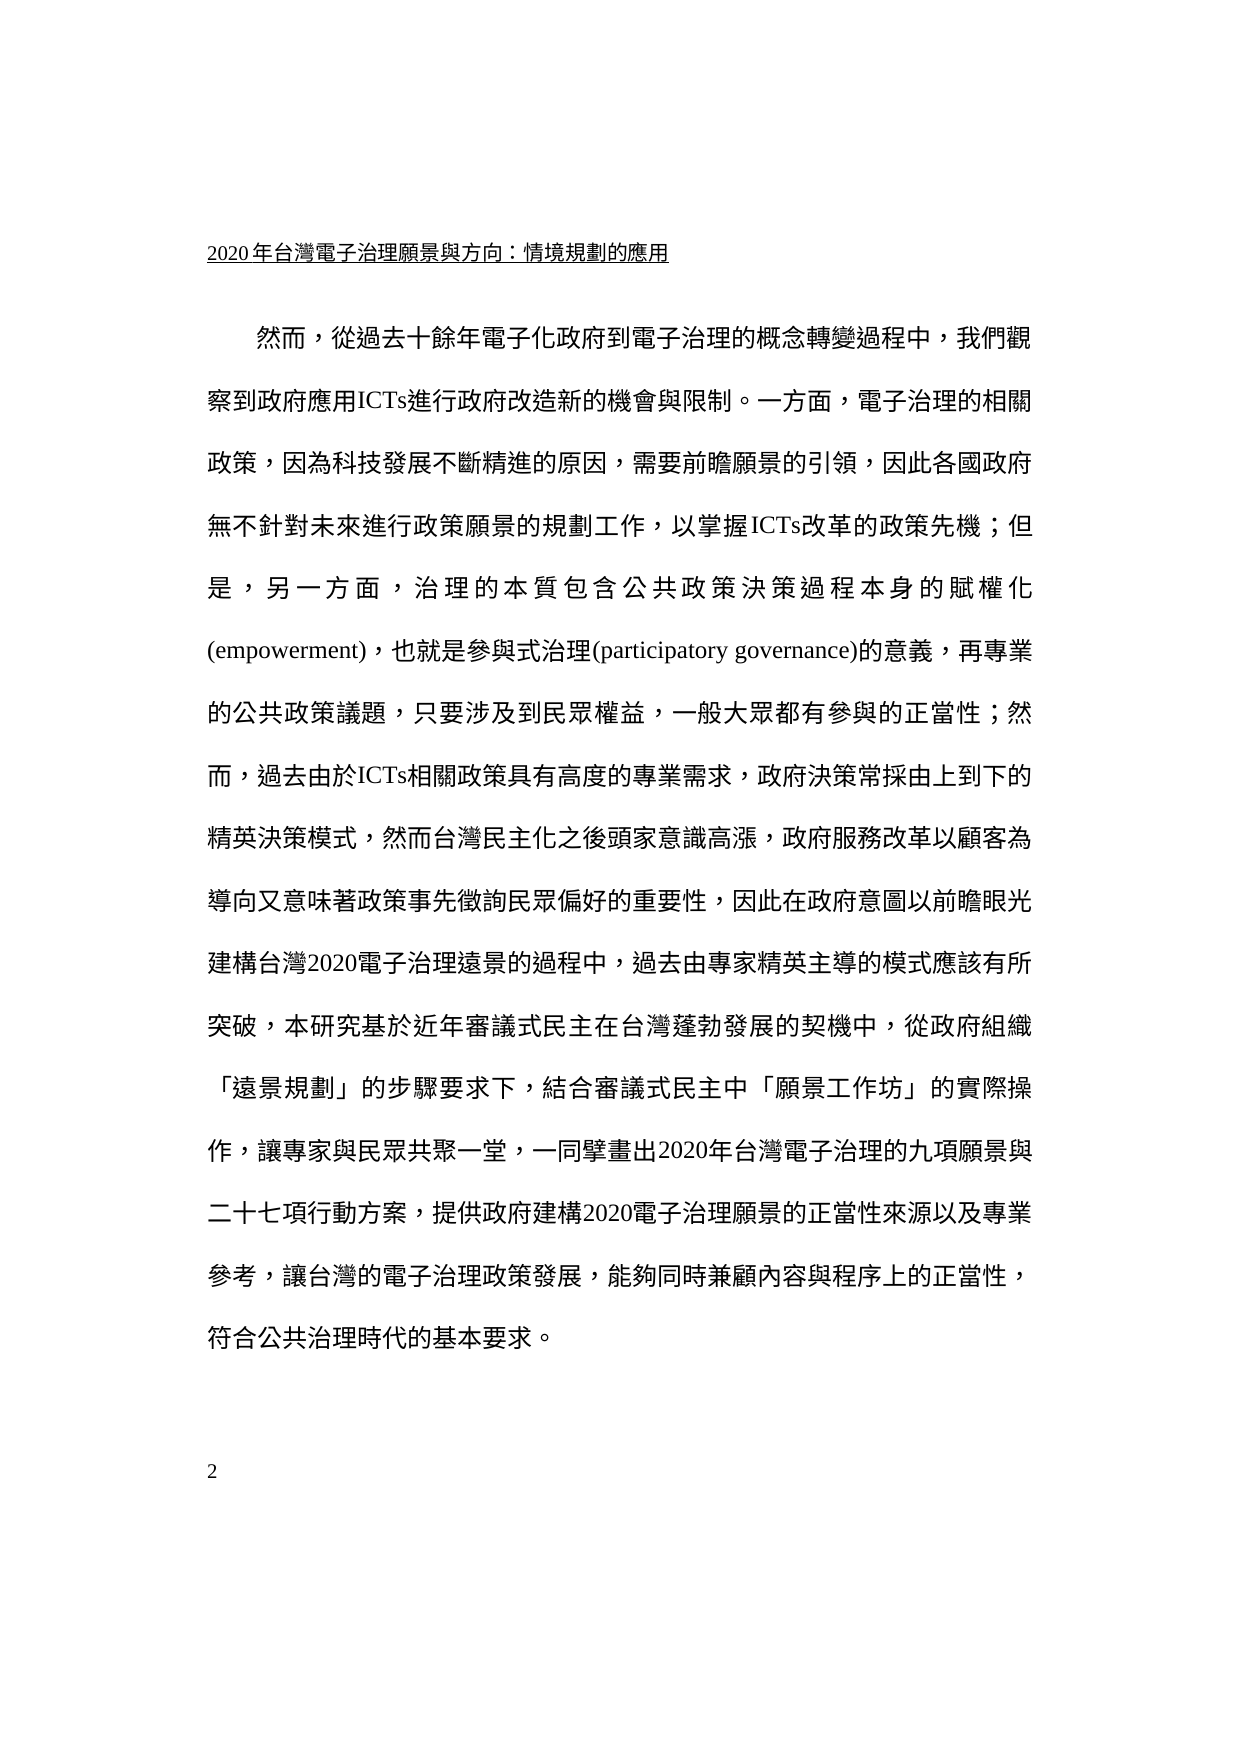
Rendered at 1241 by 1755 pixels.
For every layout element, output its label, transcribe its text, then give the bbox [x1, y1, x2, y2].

text 然而，從過去十餘年電子化政府到電子治理的概念轉變過程中，我們觀察到政府應用ICTs進行政府改造新的機會與限制。一方面，電子治理的相關政策，因為科技發展不斷精進的原因，需要前瞻願景的引領，因此各國政府無不針對未來進行政策願景的規劃工作，以掌握ICTs改革的政策先機；但是，另一方面，治理的本質包含公共政策決策過程本身的賦權化(empowerment)，也就是參與式治理(participatory governance)的意義，再專業的公共政策議題，只要涉及到民眾權益，一般大眾都有參與的正當性；然而，過去由於ICTs相關政策具有高度的專業需求，政府決策常採由上到下的精英決策模式，然而台灣民主化之後頭家意識高漲，政府服務改革以顧客為導向又意味著政策事先徵詢民眾偏好的重要性，因此在政府意圖以前瞻眼光建構台灣2020電子治理遠景的過程中，過去由專家精英主導的模式應該有所突破，本研究基於近年審議式民主在台灣蓬勃發展的契機中，從政府組織「遠景規劃」的步驟要求下，結合審議式民主中「願景工作坊」的實際操作，讓專家與民眾共聚一堂，一同擘畫出2020年台灣電子治理的九項願景與二十七項行動方案，提供政府建構2020電子治理願景的正當性來源以及專業參考，讓台灣的電子治理政策發展，能夠同時兼顧內容與程序上的正當性，符合公共治理時代的基本要求。 [207, 295, 1033, 1358]
